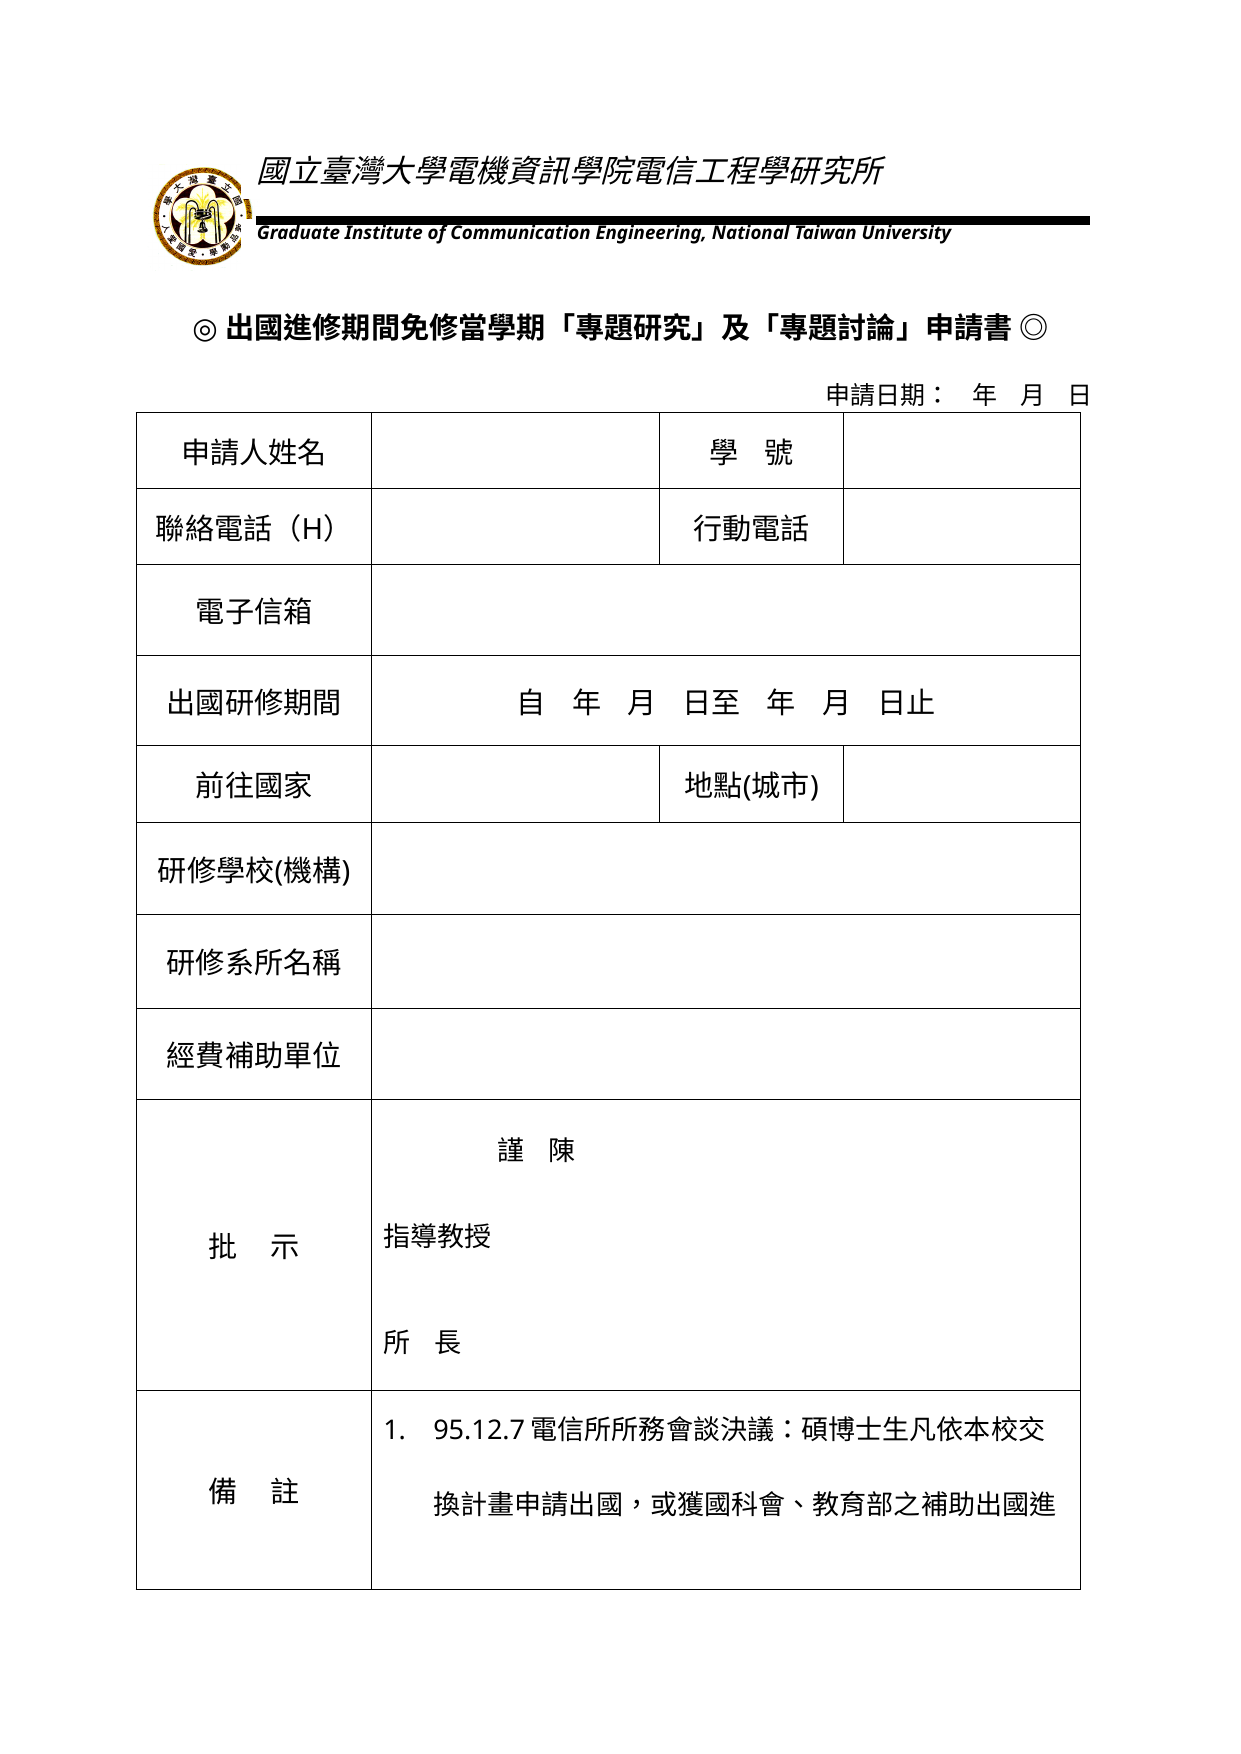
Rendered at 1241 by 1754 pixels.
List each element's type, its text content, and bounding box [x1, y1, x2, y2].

table_cell [372, 1009, 1080, 1099]
table_cell 行動電話 [660, 489, 843, 564]
table_cell [372, 565, 1080, 655]
table_header 申請人姓名 [137, 413, 371, 488]
table_cell 前往國家 [137, 746, 371, 822]
table_cell 電子信箱 [137, 565, 371, 655]
text ◎ 出國進修期間免修當學期「專題研究」及「專題討論」申請書 ◎ [148, 288, 1092, 363]
table_cell 出國研修期間 [137, 656, 371, 745]
table_header [372, 413, 659, 488]
table_cell 經費補助單位 [137, 1009, 371, 1099]
text 申請日期： 年 月 日 [148, 374, 1092, 412]
table_header [844, 413, 1080, 488]
table_header 學 號 [660, 413, 843, 488]
table_cell 地點(城市) [660, 746, 843, 822]
text Graduate Institute of Communication Engineering, National Taiwan University [257, 225, 1089, 245]
table_cell [372, 823, 1080, 914]
table_cell [372, 915, 1080, 1007]
table_cell 備 註 [137, 1391, 371, 1588]
table_cell 聯絡電話（H） [137, 489, 371, 564]
text 國立臺灣大學電機資訊學院電信工程學研究所 [257, 146, 976, 191]
table_cell 研修學校(機構) [137, 823, 371, 914]
table_cell 研修系所名稱 [137, 915, 371, 1007]
table_cell 95.12.7電信所所務會談決議：碩博士生凡依本校交換計畫申請出國，或獲國科會、教育部之補助出國進 [372, 1391, 1080, 1588]
table_cell [844, 489, 1080, 564]
table_cell [844, 746, 1080, 822]
picture [147, 164, 260, 271]
table_cell [372, 746, 659, 822]
table_cell 自 年 月 日至 年 月 日止 [372, 656, 1080, 745]
table_cell [372, 489, 659, 564]
table_cell 批 示 [137, 1100, 371, 1389]
table_cell 謹 陳 指導教授 所 長 [372, 1100, 1080, 1389]
